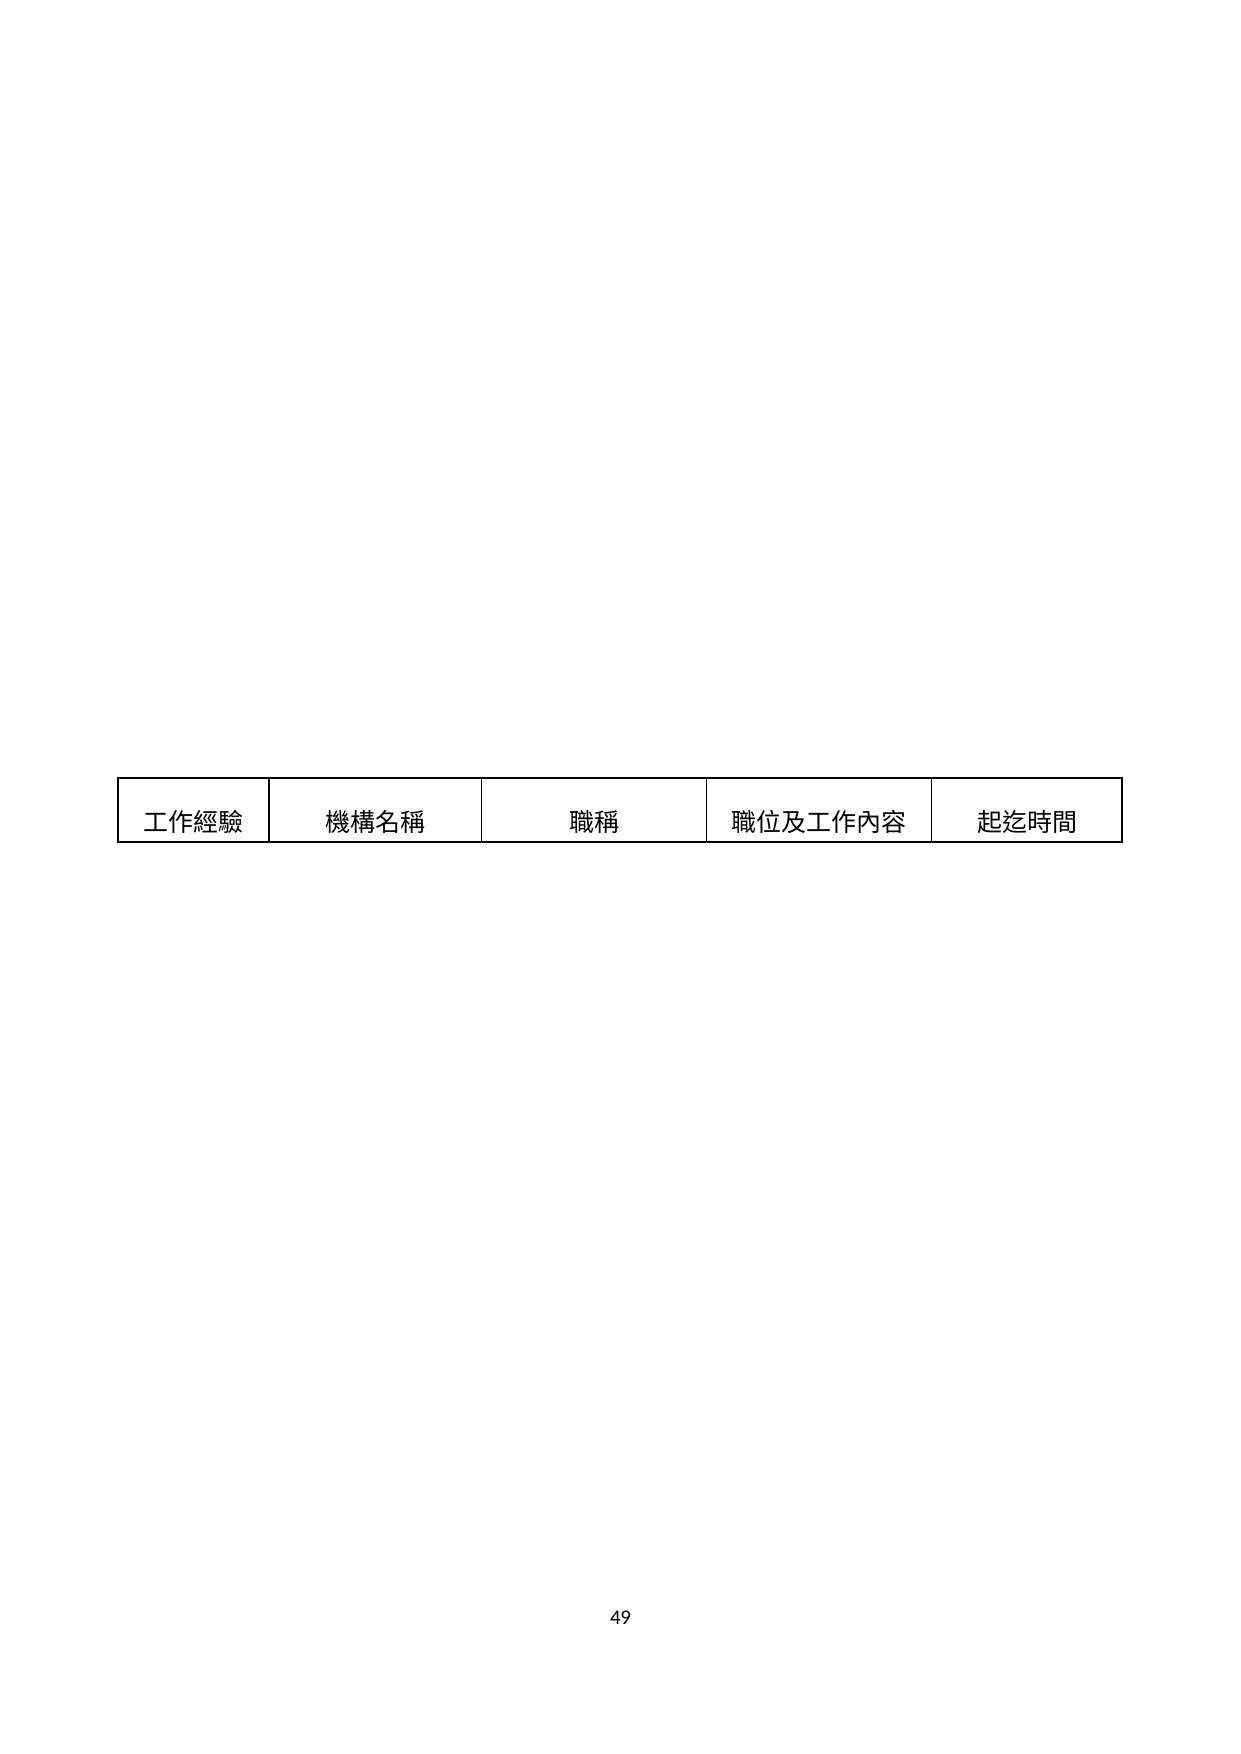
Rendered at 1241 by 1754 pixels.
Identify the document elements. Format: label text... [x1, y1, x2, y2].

table_cell 起迄時間 [932, 779, 1121, 841]
table_cell 職稱 [482, 779, 706, 841]
table_cell 職位及工作內容 [707, 779, 931, 841]
table_cell 機構名稱 [270, 779, 481, 841]
table_cell 工作經驗 [119, 779, 268, 841]
